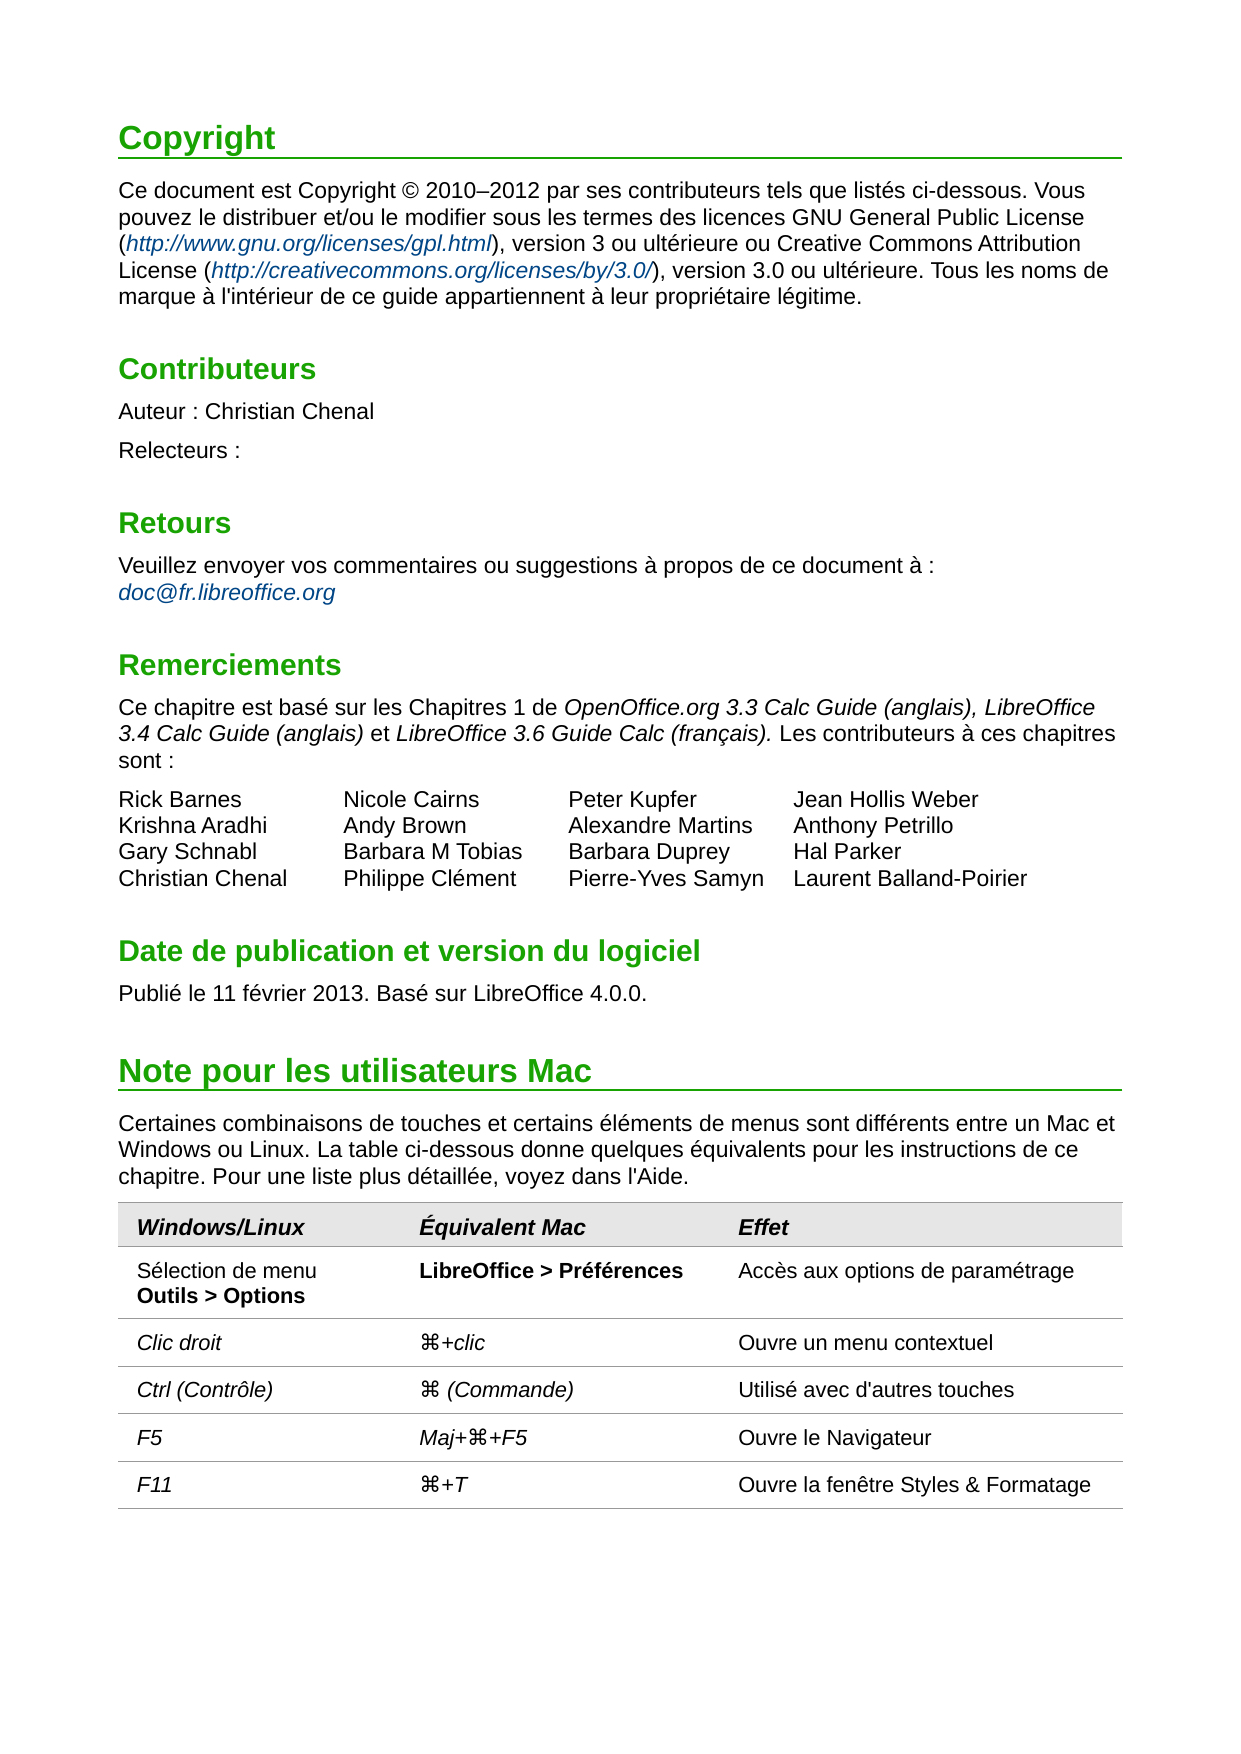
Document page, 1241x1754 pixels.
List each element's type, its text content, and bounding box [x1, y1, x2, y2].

table_cell Clic droit [118, 1319, 401, 1366]
table_header Windows/Linux [118, 1203, 401, 1246]
table_cell Sélection de menu Outils > Options [118, 1247, 401, 1318]
table_cell ⌘+clic [401, 1319, 719, 1366]
table_cell F11 [118, 1462, 401, 1508]
text Auteur : Christian Chenal [118, 398, 1122, 424]
table_cell F5 [118, 1414, 401, 1461]
text Ce document est Copyright © 2010–2012 par ses contributeurs tels que listés ci-dessous. Vous pouvez le distribuer et/ou le modifier sous les termes des licences GNU General Public License (http://www.gnu.org/licenses/gpl.html), version 3 ou ultérieure ou Creative Commons Attribution License (http://creativecommons.org/licenses/by/3.0/), version 3.0 ou ultérieure. Tous les noms de marque à l'intérieur de ce guide appartiennent à leur propriétaire légitime. [118, 177, 1122, 309]
table_cell Ouvre un menu contextuel [720, 1319, 1122, 1366]
text Date de publication et version du logiciel [118, 933, 1122, 968]
table_header Effet [720, 1203, 1122, 1246]
table_cell LibreOffice > Préférences [401, 1247, 719, 1318]
table_header Équivalent Mac [401, 1203, 719, 1246]
text Contributeurs [118, 351, 1122, 386]
table_cell Ctrl (Contrôle) [118, 1367, 401, 1413]
subtitle Copyright [118, 118, 1122, 157]
table_cell Utilisé avec d'autres touches [720, 1367, 1122, 1413]
table_cell Maj+⌘+F5 [401, 1414, 719, 1461]
text Retours [118, 505, 1122, 540]
text Relecteurs : [118, 437, 1122, 463]
subtitle Note pour les utilisateurs Mac [118, 1051, 1122, 1089]
text Veuillez envoyer vos commentaires ou suggestions à propos de ce document à : doc@fr.libreoffice.org [118, 552, 1122, 605]
text Certaines combinaisons de touches et certains éléments de menus sont différents entre un Mac et Windows ou Linux. La table ci-dessous donne quelques équivalents pour les instructions de ce chapitre. Pour une liste plus détaillée, voyez dans l'Aide. [118, 1110, 1122, 1189]
table_cell Accès aux options de paramétrage [720, 1247, 1122, 1318]
table_cell Ouvre le Navigateur [720, 1414, 1122, 1461]
text Ce chapitre est basé sur les Chapitres 1 de OpenOffice.org 3.3 Calc Guide (anglais), LibreOffice 3.4 Calc Guide (anglais) et LibreOffice 3.6 Guide Calc (français). Les contributeurs à ces chapitres sont : [118, 694, 1122, 773]
text Remerciements [118, 647, 1122, 682]
table_cell ⌘+T [401, 1462, 719, 1508]
text Rick Barnes Nicole Cairns Peter Kupfer Jean Hollis Weber Krishna Aradhi Andy Brown Alexandre Martins Anthony Petrillo Gary Schnabl Barbara M Tobias Barbara Duprey Hal Parker Christian Chenal Philippe Clément Pierre-Yves Samyn Laurent Balland-Poirier [118, 786, 1122, 891]
table_cell Ouvre la fenêtre Styles & Formatage [720, 1462, 1122, 1508]
text Publié le 11 février 2013. Basé sur LibreOffice 4.0.0. [118, 980, 1122, 1006]
table_cell ⌘ (Commande) [401, 1367, 719, 1413]
